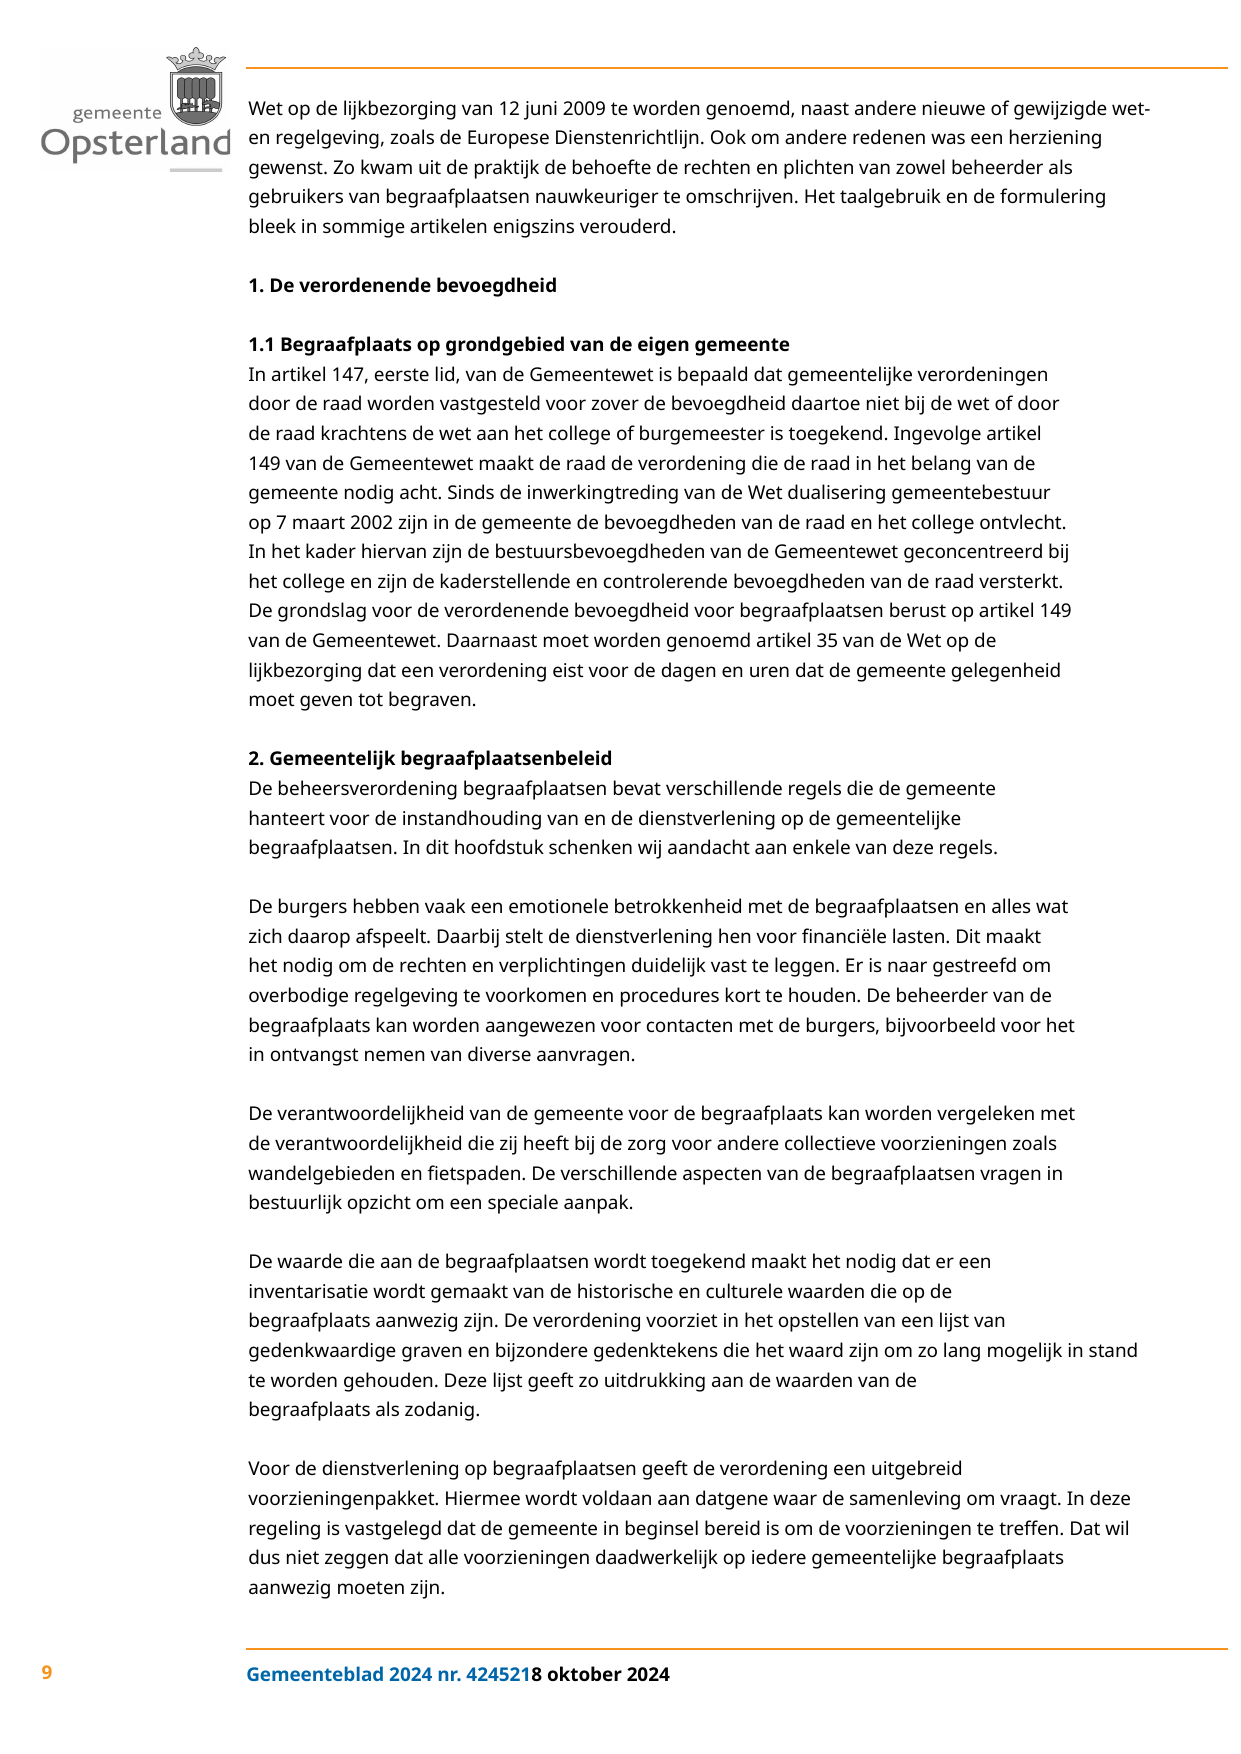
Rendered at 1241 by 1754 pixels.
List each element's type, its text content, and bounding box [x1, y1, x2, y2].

text inventarisatie wordt gemaakt van de historische en culturele waarden die op de [248, 1278, 1152, 1304]
text op 7 maart 2002 zijn in de gemeente de bevoegdheden van de raad en het college ontvlecht. [248, 509, 1152, 535]
text begraafplaats als zodanig. [248, 1396, 1152, 1422]
text 2. Gemeentelijk begraafplaatsenbeleid [248, 746, 1152, 771]
text moet geven tot begraven. [248, 686, 1152, 712]
text het college en zijn de kaderstellende en controlerende bevoegdheden van de raad versterkt. [248, 568, 1152, 594]
text de raad krachtens de wet aan het college of burgemeester is toegekend. Ingevolge artikel [248, 420, 1152, 446]
text van de Gemeentewet. Daarnaast moet worden genoemd artikel 35 van de Wet op de [248, 627, 1152, 653]
text begraafplaatsen. In dit hoofdstuk schenken wij aandacht aan enkele van deze regels. [248, 834, 1152, 860]
text 1.1 Begraafplaats op grondgebied van de eigen gemeente [248, 331, 1152, 357]
text de verantwoordelijkheid die zij heeft bij de zorg voor andere collectieve voorzieningen zoals [248, 1130, 1152, 1156]
text bestuurlijk opzicht om een speciale aanpak. [248, 1189, 1152, 1215]
text Voor de dienstverlening op begraafplaatsen geeft de verordening een uitgebreid [248, 1456, 1152, 1481]
text zich daarop afspeelt. Daarbij stelt de dienstverlening hen voor financiële lasten. Dit maakt [248, 923, 1152, 949]
text door de raad worden vastgesteld voor zover de bevoegdheid daartoe niet bij de wet of door [248, 391, 1152, 416]
text De verantwoordelijkheid van de gemeente voor de begraafplaats kan worden vergeleken met [248, 1101, 1152, 1126]
text begraafplaats kan worden aangewezen voor contacten met de burgers, bijvoorbeeld voor het [248, 1012, 1152, 1038]
text lijkbezorging dat een verordening eist voor de dagen en uren dat de gemeente gelegenheid [248, 657, 1152, 683]
text De beheersverordening begraafplaatsen bevat verschillende regels die de gemeente [248, 775, 1152, 801]
text hanteert voor de instandhouding van en de dienstverlening op de gemeentelijke [248, 805, 1152, 831]
text In het kader hiervan zijn de bestuursbevoegdheden van de Gemeentewet geconcentreerd bij [248, 538, 1152, 564]
text begraafplaats aanwezig zijn. De verordening voorziet in het opstellen van een lijst van gedenkwaardige graven en bijzondere gedenktekens die het waard zijn om zo lang mogelijk in stand te worden gehouden. Deze lijst geeft zo uitdrukking aan de waarden van de [248, 1308, 1152, 1393]
text overbodige regelgeving te voorkomen en procedures kort te houden. De beheerder van de [248, 982, 1152, 1008]
text In artikel 147, eerste lid, van de Gemeentewet is bepaald dat gemeentelijke verordeningen [248, 361, 1152, 387]
text 149 van de Gemeentewet maakt de raad de verordening die de raad in het belang van de [248, 450, 1152, 476]
text De burgers hebben vaak een emotionele betrokkenheid met de begraafplaatsen en alles wat [248, 893, 1152, 919]
text gemeente nodig acht. Sinds de inwerkingtreding van de Wet dualisering gemeentebestuur [248, 479, 1152, 505]
text het nodig om de rechten en verplichtingen duidelijk vast te leggen. Er is naar gestreefd om [248, 953, 1152, 978]
text wandelgebieden en fietspaden. De verschillende aspecten van de begraafplaatsen vragen in [248, 1160, 1152, 1186]
text Wet op de lijkbezorging van 12 juni 2009 te worden genoemd, naast andere nieuwe of gewijzigde wet- en regelgeving, zoals de Europese Dienstenrichtlijn. Ook om andere redenen was een herziening gewenst. Zo kwam uit de praktijk de behoefte de rechten en plichten van zowel beheerder als gebruikers van begraafplaatsen nauwkeuriger te omschrijven. Het taalgebruik en de formulering bleek in sommige artikelen enigszins verouderd. [248, 95, 1152, 239]
text De waarde die aan de begraafplaatsen wordt toegekend maakt het nodig dat er een [248, 1248, 1152, 1274]
text 1. De verordenende bevoegdheid [248, 272, 1152, 298]
picture [41, 47, 231, 172]
text voorzieningenpakket. Hiermee wordt voldaan aan datgene waar de samenleving om vraagt. In deze regeling is vastgelegd dat de gemeente in beginsel bereid is om de voorzieningen te treffen. Dat wil dus niet zeggen dat alle voorzieningen daadwerkelijk op iedere gemeentelijke begraafplaats aanwezig moeten zijn. [248, 1485, 1152, 1600]
text in ontvangst nemen van diverse aanvragen. [248, 1041, 1152, 1067]
text De grondslag voor de verordenende bevoegdheid voor begraafplaatsen berust op artikel 149 [248, 598, 1152, 623]
